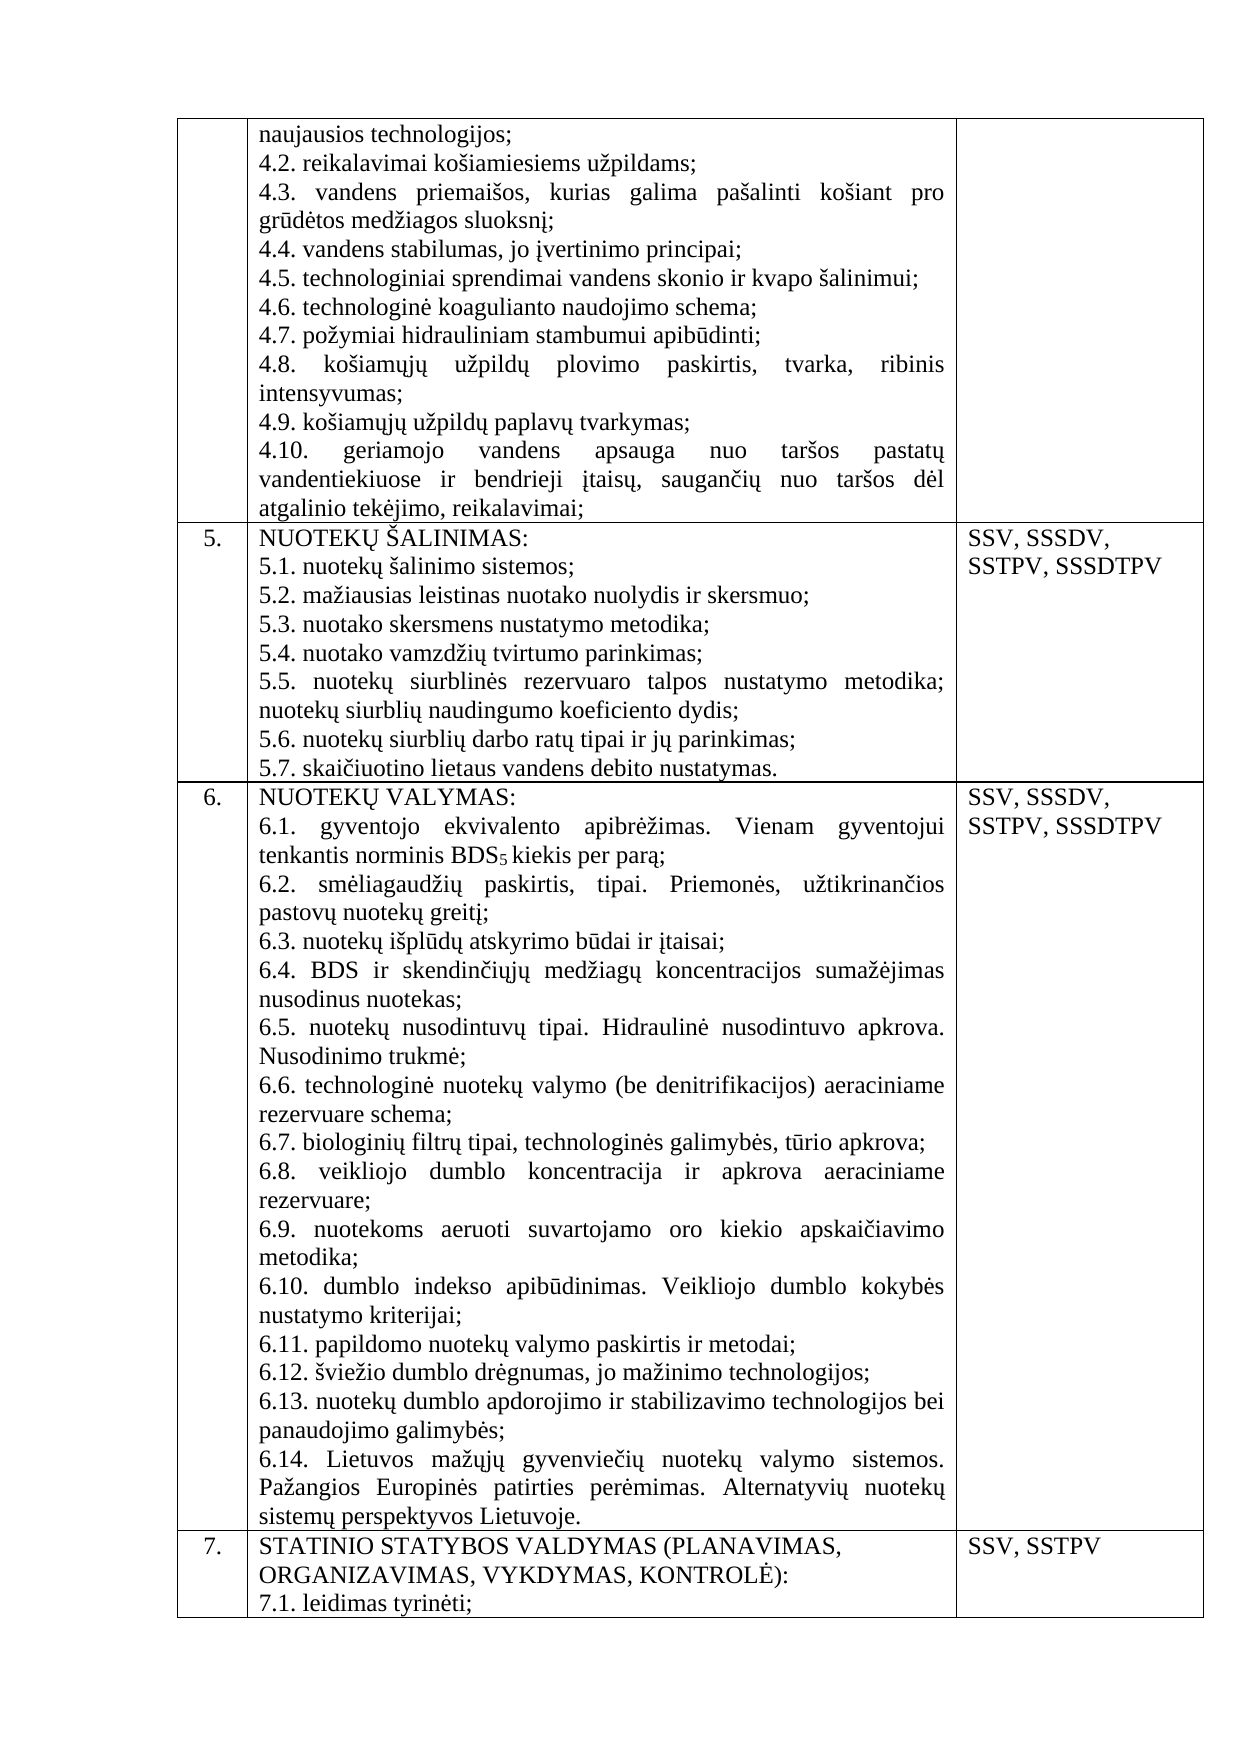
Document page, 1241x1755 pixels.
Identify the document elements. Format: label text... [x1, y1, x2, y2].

table_cell [957, 119, 1203, 522]
table_cell SSV, SSTPV [957, 1531, 1203, 1617]
table_cell SSV, SSSDV, SSTPV, SSSDTPV [957, 523, 1203, 781]
table_cell 6. [178, 783, 247, 1530]
table_cell STATINIO STATYBOS VALDYMAS (PLANAVIMAS, ORGANIZAVIMAS, VYKDYMAS, KONTROLĖ): 7.1. leidimas tyrinėti; [248, 1531, 956, 1617]
table_cell 5. [178, 523, 247, 781]
table_cell NUOTEKŲ VALYMAS: 6.1. gyventojo ekvivalento apibrėžimas. Vienam gyventojui tenkantis norminis BDS5 kiekis per parą; 6.2. smėliagaudžių paskirtis, tipai. Priemonės, užtikrinančios pastovų nuotekų greitį; 6.3. nuotekų išplūdų atskyrimo būdai ir įtaisai; 6.4. BDS ir skendinčiųjų medžiagų koncentracijos sumažėjimas nusodinus nuotekas; 6.5. nuotekų nusodintuvų tipai. Hidraulinė nusodintuvo apkrova. Nusodinimo trukmė; 6.6. technologinė nuotekų valymo (be denitrifikacijos) aeraciniame rezervuare schema; 6.7. biologinių filtrų tipai, technologinės galimybės, tūrio apkrova; 6.8. veikliojo dumblo koncentracija ir apkrova aeraciniame rezervuare; 6.9. nuotekoms aeruoti suvartojamo oro kiekio apskaičiavimo metodika; 6.10. dumblo indekso apibūdinimas. Veikliojo dumblo kokybės nustatymo kriterijai; 6.11. papildomo nuotekų valymo paskirtis ir metodai; 6.12. šviežio dumblo drėgnumas, jo mažinimo technologijos; 6.13. nuotekų dumblo apdorojimo ir stabilizavimo technologijos bei panaudojimo galimybės; 6.14. Lietuvos mažųjų gyvenviečių nuotekų valymo sistemos. Pažangios Europinės patirties perėmimas. Alternatyvių nuotekų sistemų perspektyvos Lietuvoje. [248, 783, 956, 1530]
table_cell [178, 119, 247, 522]
table_cell 7. [178, 1531, 247, 1617]
table_cell naujausios technologijos; 4.2. reikalavimai košiamiesiems užpildams; 4.3. vandens priemaišos, kurias galima pašalinti košiant pro grūdėtos medžiagos sluoksnį; 4.4. vandens stabilumas, jo įvertinimo principai; 4.5. technologiniai sprendimai vandens skonio ir kvapo šalinimui; 4.6. technologinė koagulianto naudojimo schema; 4.7. požymiai hidrauliniam stambumui apibūdinti; 4.8. košiamųjų užpildų plovimo paskirtis, tvarka, ribinis intensyvumas; 4.9. košiamųjų užpildų paplavų tvarkymas; 4.10. geriamojo vandens apsauga nuo taršos pastatų vandentiekiuose ir bendrieji įtaisų, saugančių nuo taršos dėl atgalinio tekėjimo, reikalavimai; [248, 119, 956, 522]
table_cell NUOTEKŲ ŠALINIMAS: 5.1. nuotekų šalinimo sistemos; 5.2. mažiausias leistinas nuotako nuolydis ir skersmuo; 5.3. nuotako skersmens nustatymo metodika; 5.4. nuotako vamzdžių tvirtumo parinkimas; 5.5. nuotekų siurblinės rezervuaro talpos nustatymo metodika; nuotekų siurblių naudingumo koeficiento dydis; 5.6. nuotekų siurblių darbo ratų tipai ir jų parinkimas; 5.7. skaičiuotino lietaus vandens debito nustatymas. [248, 523, 956, 781]
table_cell SSV, SSSDV, SSTPV, SSSDTPV [957, 783, 1203, 1530]
